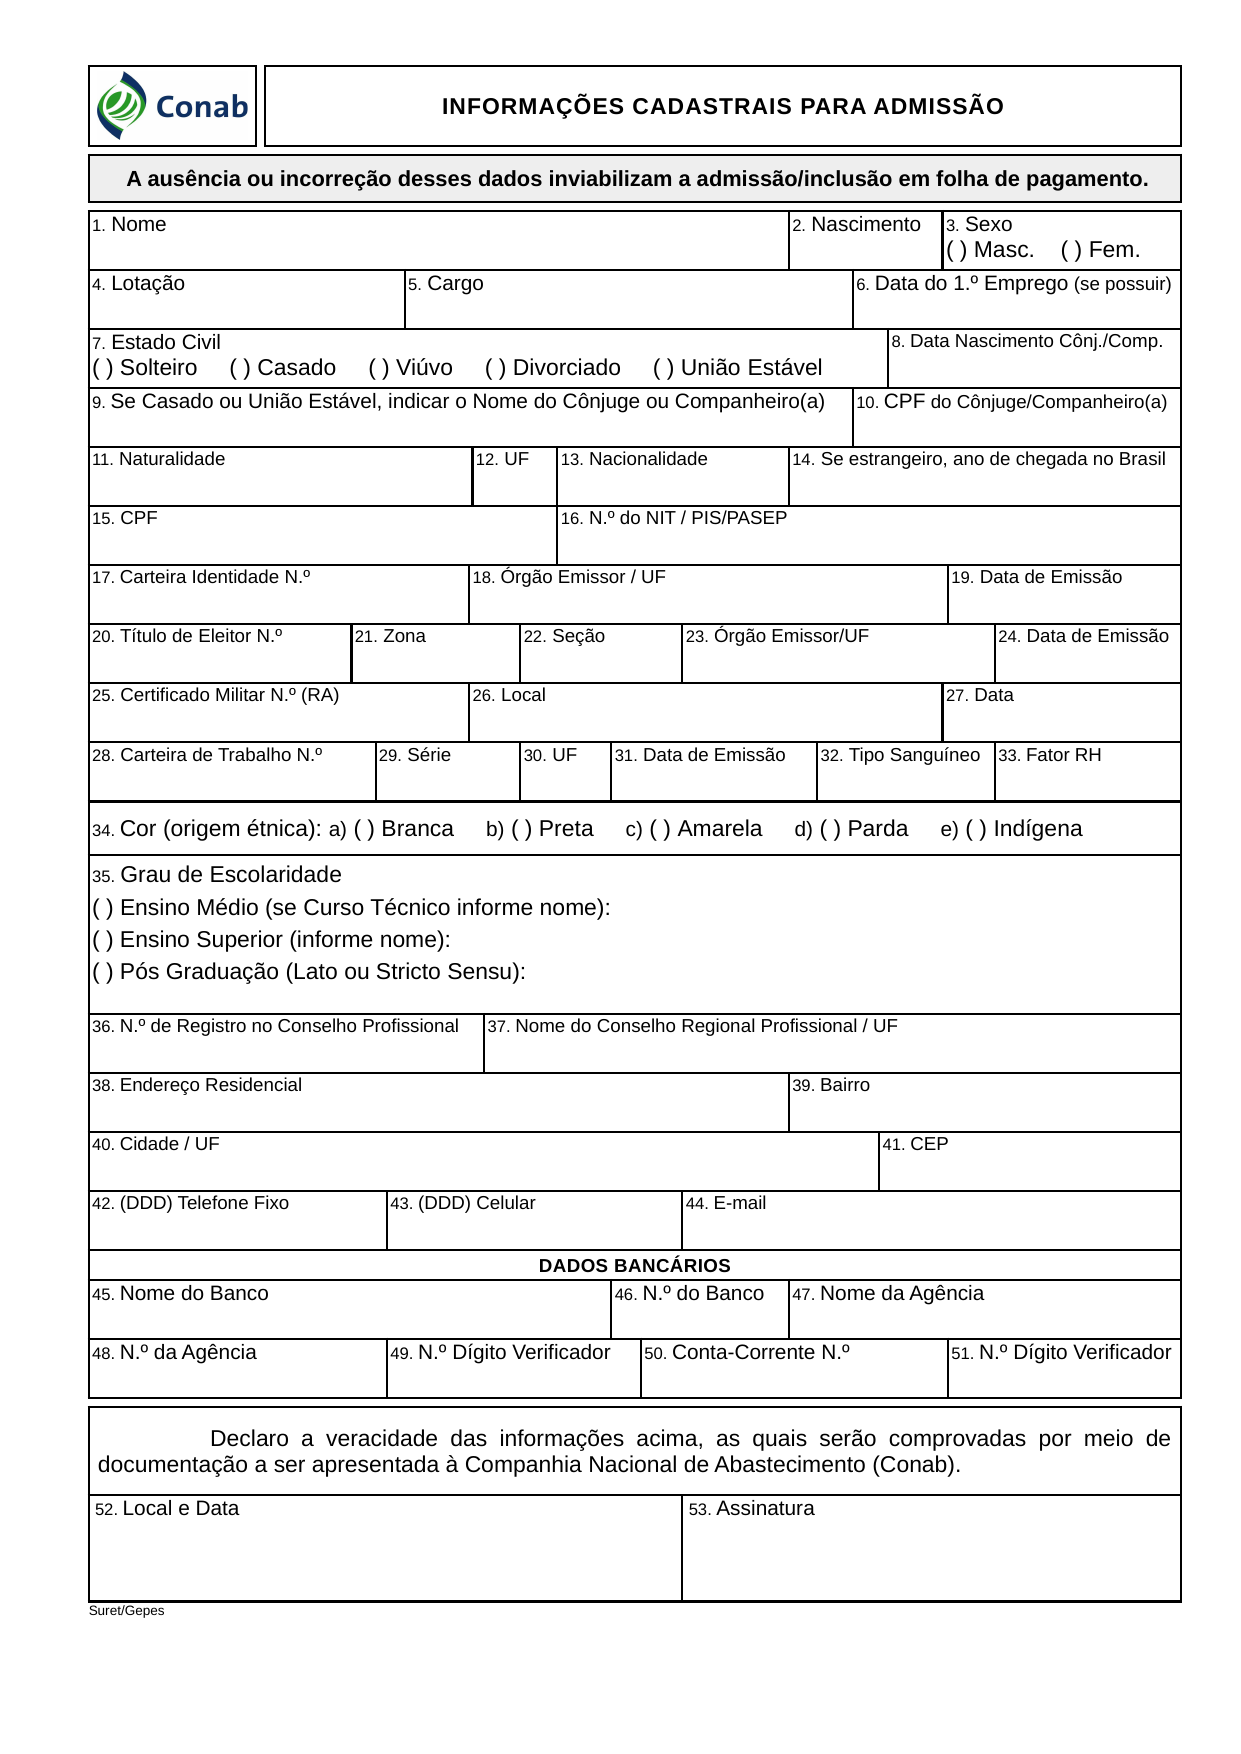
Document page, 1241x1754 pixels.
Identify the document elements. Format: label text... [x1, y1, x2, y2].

table_cell 53. Assinatura [683, 1496, 1180, 1600]
table_cell 22. Seção [521, 625, 681, 682]
table_cell A ausência ou incorreção desses dados inviabilizam a admissão/inclusão em folha de pagamento. [90, 156, 1180, 201]
table_cell 26. Local [470, 684, 941, 741]
subtitle Suret/Gepes [88, 1603, 1181, 1618]
table_cell 29. Série [377, 743, 519, 800]
table_cell 24. Data de Emissão [996, 625, 1180, 682]
table_cell 27. Data [944, 684, 1180, 741]
table_header [257, 65, 264, 145]
table_cell 2. Nascimento [790, 212, 941, 269]
table_cell 15. CPF [90, 507, 556, 564]
table_cell 21. Zona [353, 625, 519, 682]
table_cell 44. E-mail [683, 1192, 1180, 1249]
table_cell 39. Bairro [790, 1074, 1180, 1131]
table_cell 43. (DDD) Celular [388, 1192, 681, 1249]
table_cell Declaro a veracidade das informações acima, as quais serão comprovadas por meio de documentação a ser apresentada à Companhia Nacional de Abastecimento (Conab). [90, 1408, 1180, 1494]
table_cell 35. Grau de Escolaridade ( ) Ensino Médio (se Curso Técnico informe nome): ( ) Ensino Superior (informe nome): ( ) Pós Graduação (Lato ou Stricto Sensu): [90, 856, 1180, 1013]
table_cell 18. Órgão Emissor / UF [470, 566, 947, 623]
table_cell 32. Tipo Sanguíneo [818, 743, 994, 800]
table_cell 33. Fator RH [996, 743, 1180, 800]
table_cell 13. Nacionalidade [558, 448, 788, 505]
table_cell 41. CEP [880, 1133, 1180, 1190]
table_cell 38. Endereço Residencial [90, 1074, 788, 1131]
table_cell 19. Data de Emissão [949, 566, 1180, 623]
table_cell 52. Local e Data [90, 1496, 681, 1600]
table_cell 6. Data do 1.º Emprego (se possuir) [854, 271, 1180, 328]
table_cell 17. Carteira Identidade N.º [90, 566, 468, 623]
table_cell 8. Data Nascimento Cônj./Comp. [889, 330, 1180, 387]
table_cell 5. Cargo [406, 271, 852, 328]
table_cell 7. Estado Civil ( ) Solteiro ( ) Casado ( ) Viúvo ( ) Divorciado ( ) União Estável [90, 330, 887, 387]
table_cell 46. N.º do Banco [612, 1281, 788, 1338]
table_cell 31. Data de Emissão [612, 743, 816, 800]
table_cell [89, 145, 1181, 153]
table_cell 4. Lotação [90, 271, 404, 328]
table_cell 48. N.º da Agência [90, 1340, 386, 1397]
table_cell 25. Certificado Militar N.º (RA) [90, 684, 468, 741]
table_cell 50. Conta-Corrente N.º [642, 1340, 947, 1397]
table_cell 12. UF [474, 448, 556, 505]
table_cell 23. Órgão Emissor/UF [683, 625, 994, 682]
table_cell 36. N.º de Registro no Conselho Profissional [90, 1015, 483, 1072]
table_cell 51. N.º Dígito Verificador [949, 1340, 1180, 1397]
table_cell 11. Naturalidade [90, 448, 471, 505]
table_header [90, 67, 255, 145]
table_cell 37. Nome do Conselho Regional Profissional / UF [485, 1015, 1180, 1072]
table_cell 47. Nome da Agência [790, 1281, 1180, 1338]
table_cell 9. Se Casado ou União Estável, indicar o Nome do Cônjuge ou Companheiro(a) [90, 389, 852, 446]
table_cell 20. Título de Eleitor N.º [90, 625, 350, 682]
table_cell 42. (DDD) Telefone Fixo [90, 1192, 386, 1249]
table_cell 3. Sexo ( ) Masc. ( ) Fem. [944, 212, 1180, 269]
table_cell 45. Nome do Banco [90, 1281, 610, 1338]
table_cell 14. Se estrangeiro, ano de chegada no Brasil [790, 448, 1180, 505]
table_cell [89, 203, 1181, 210]
table_cell 1. Nome [90, 212, 788, 269]
table_cell [89, 1399, 1181, 1406]
table_cell 28. Carteira de Trabalho N.º [90, 743, 375, 800]
table_cell 34. Cor (origem étnica): a) ( ) Branca b) ( ) Preta c) ( ) Amarela d) ( ) Parda e) ( ) Indígena [90, 803, 1180, 853]
table_cell 40. Cidade / UF [90, 1133, 878, 1190]
table_header INFORMAÇÕES CADASTRAIS PARA ADMISSÃO [266, 67, 1180, 145]
table_cell 49. N.º Dígito Verificador [388, 1340, 640, 1397]
table_cell 16. N.º do NIT / PIS/PASEP [558, 507, 1180, 564]
picture [97, 71, 248, 140]
table_cell DADOS BANCÁRIOS [90, 1251, 1180, 1279]
table_cell 30. UF [521, 743, 610, 800]
table_cell 10. CPF do Cônjuge/Companheiro(a) [854, 389, 1180, 446]
